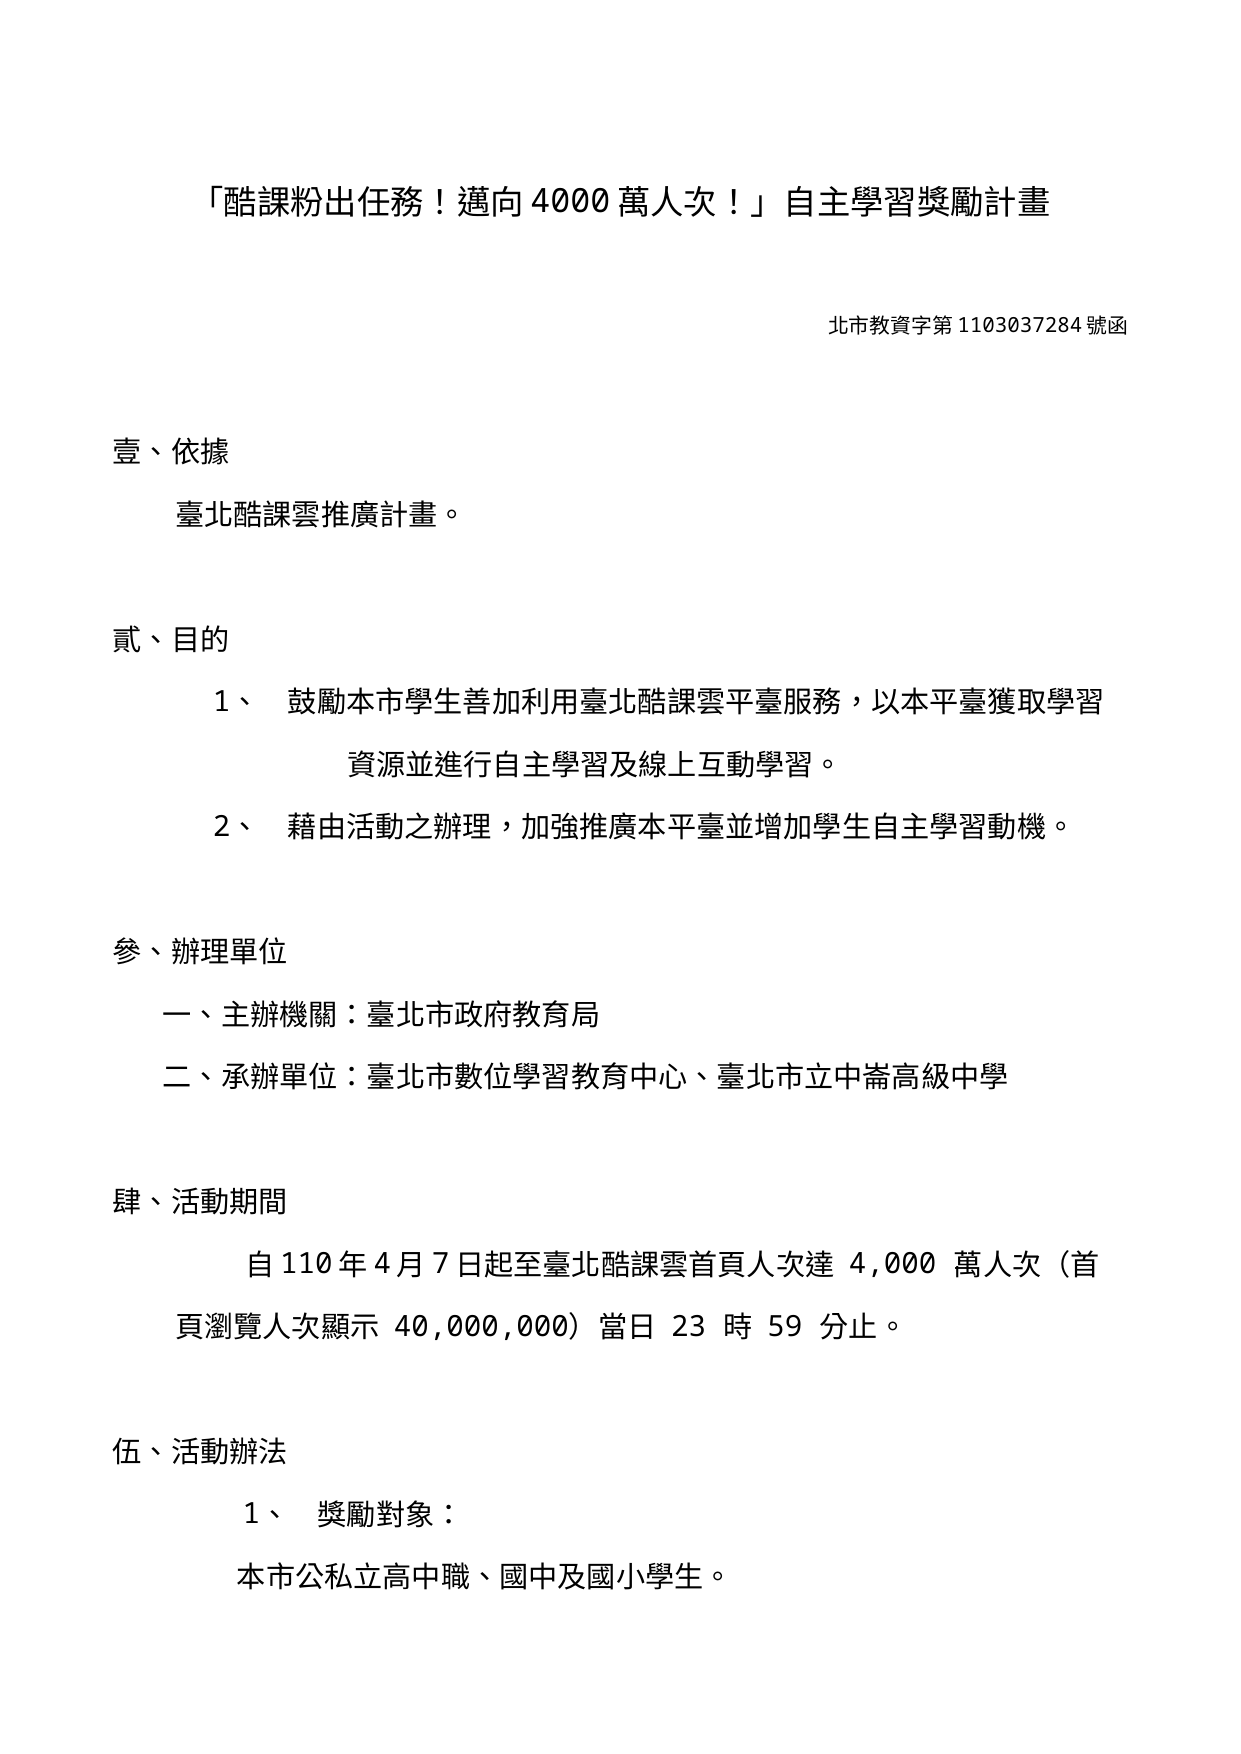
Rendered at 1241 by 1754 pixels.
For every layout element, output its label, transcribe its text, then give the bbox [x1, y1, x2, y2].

list 活動期間 [112, 1158, 1128, 1221]
text 「酷課粉出任務！邁向4000萬人次！」自主學習獎勵計畫 [112, 158, 1128, 221]
list 辦理單位 [112, 908, 1128, 971]
list 獎勵對象： [242, 1471, 1128, 1533]
text 北市教資字第1103037284號函 [112, 283, 1128, 346]
list 依據 [112, 408, 1128, 471]
text 臺北酷課雲推廣計畫。 [175, 471, 1128, 533]
text 二、承辦單位：臺北市數位學習教育中心、臺北市立中崙高級中學 [162, 1033, 1128, 1096]
text 本市公私立高中職、國中及國小學生。 [237, 1533, 1128, 1596]
text 自110年4月7日起至臺北酷課雲首頁人次達 4,000 萬人次（首頁瀏覽人次顯示 40,000,000）當日 23 時 59 分止。 [175, 1221, 1128, 1346]
list 鼓勵本市學生善加利用臺北酷課雲平臺服務，以本平臺獲取學習資源並進行自主學習及線上互動學習。 [213, 658, 1128, 783]
list 目的 [112, 596, 1128, 658]
text 一、主辦機關：臺北市政府教育局 [162, 971, 1128, 1033]
list 活動辦法 [112, 1408, 1128, 1471]
list 藉由活動之辦理，加強推廣本平臺並增加學生自主學習動機。 [213, 783, 1128, 846]
